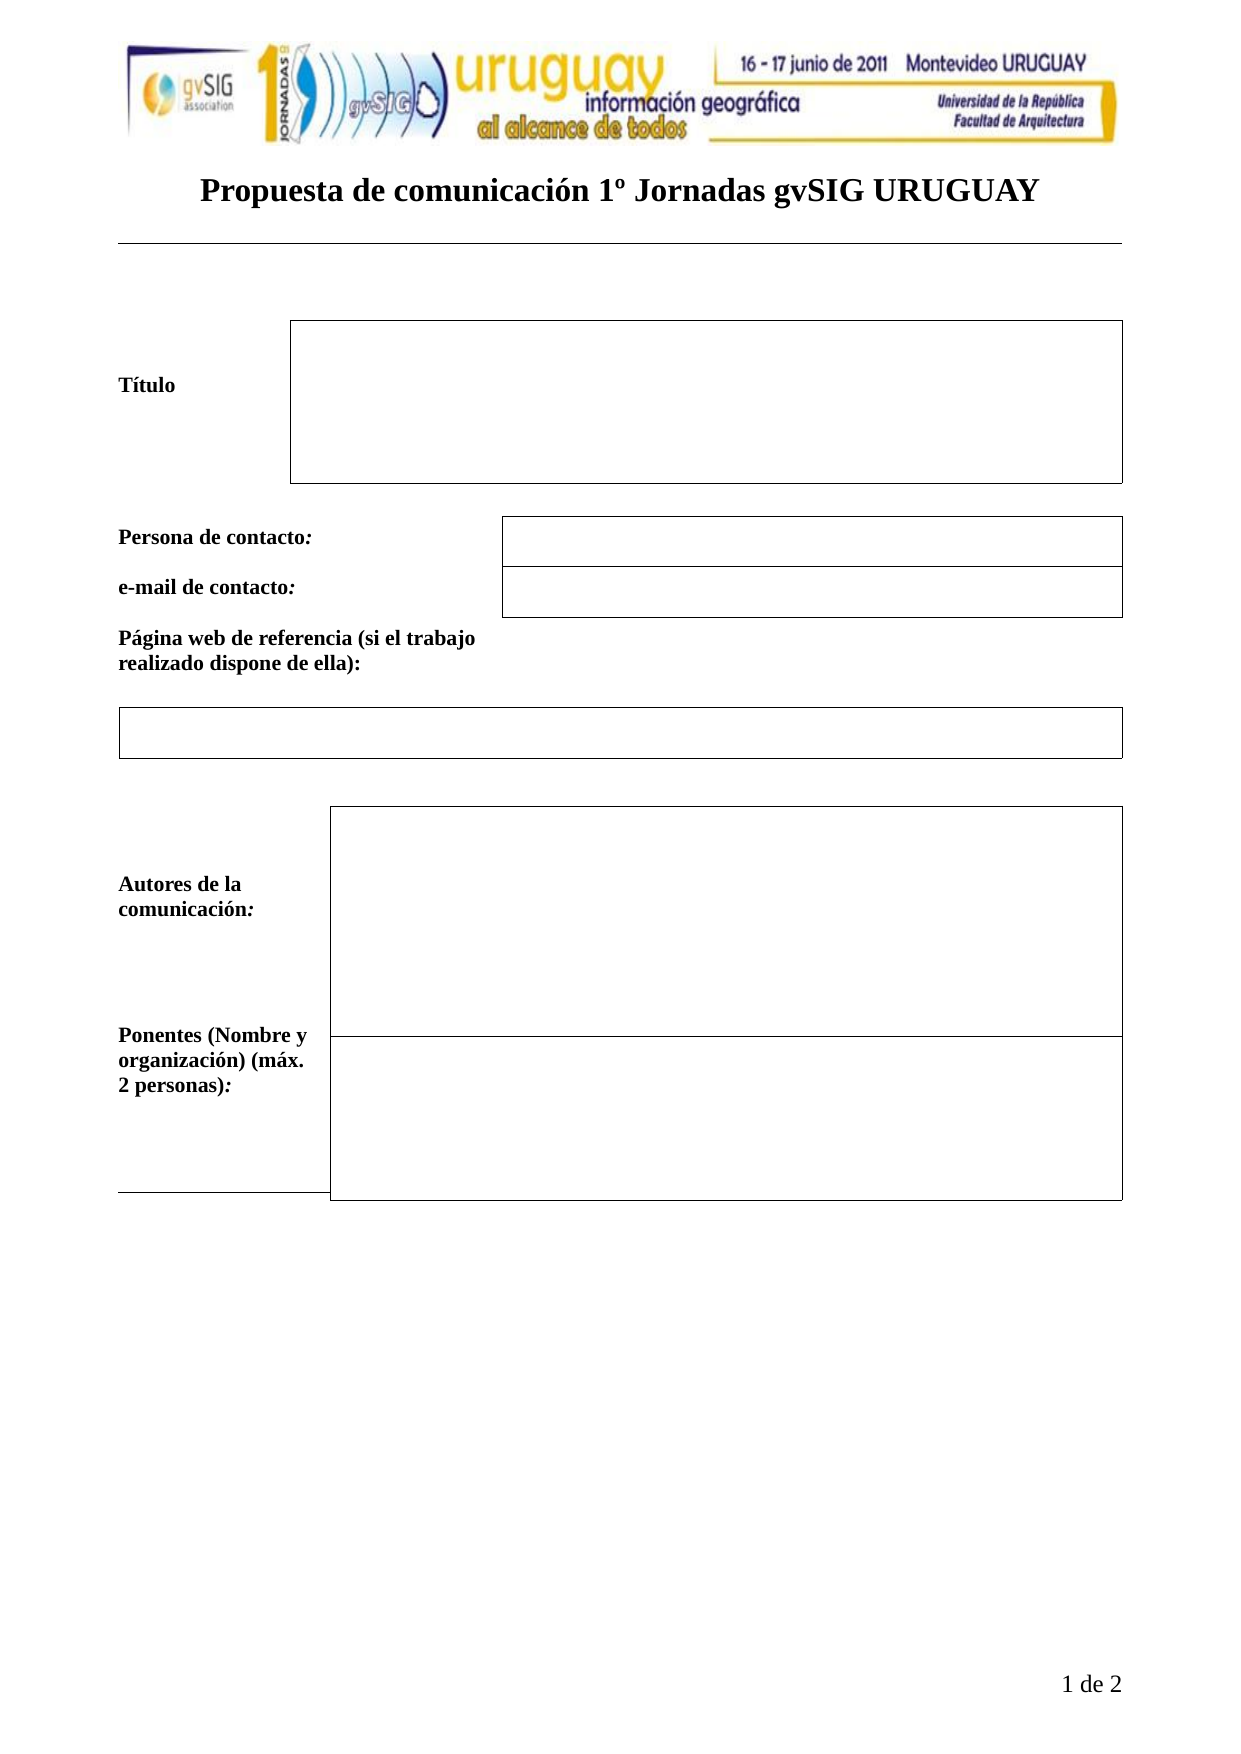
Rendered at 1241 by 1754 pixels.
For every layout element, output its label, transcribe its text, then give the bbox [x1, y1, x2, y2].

text Página web de referencia (si el trabajo realizado dispone de ella): [118, 624, 1122, 675]
picture [118, 41, 1123, 146]
text Autores de la comunicación: [118, 871, 330, 921]
text Persona de contacto: [118, 524, 502, 549]
text Propuesta de comunicación 1º Jornadas gvSIG URUGUAY [118, 170, 1122, 209]
text Ponentes (Nombre y organización) (máx. 2 personas): [118, 1022, 330, 1097]
text e-mail de contacto: [118, 574, 502, 599]
text Título [118, 372, 290, 398]
